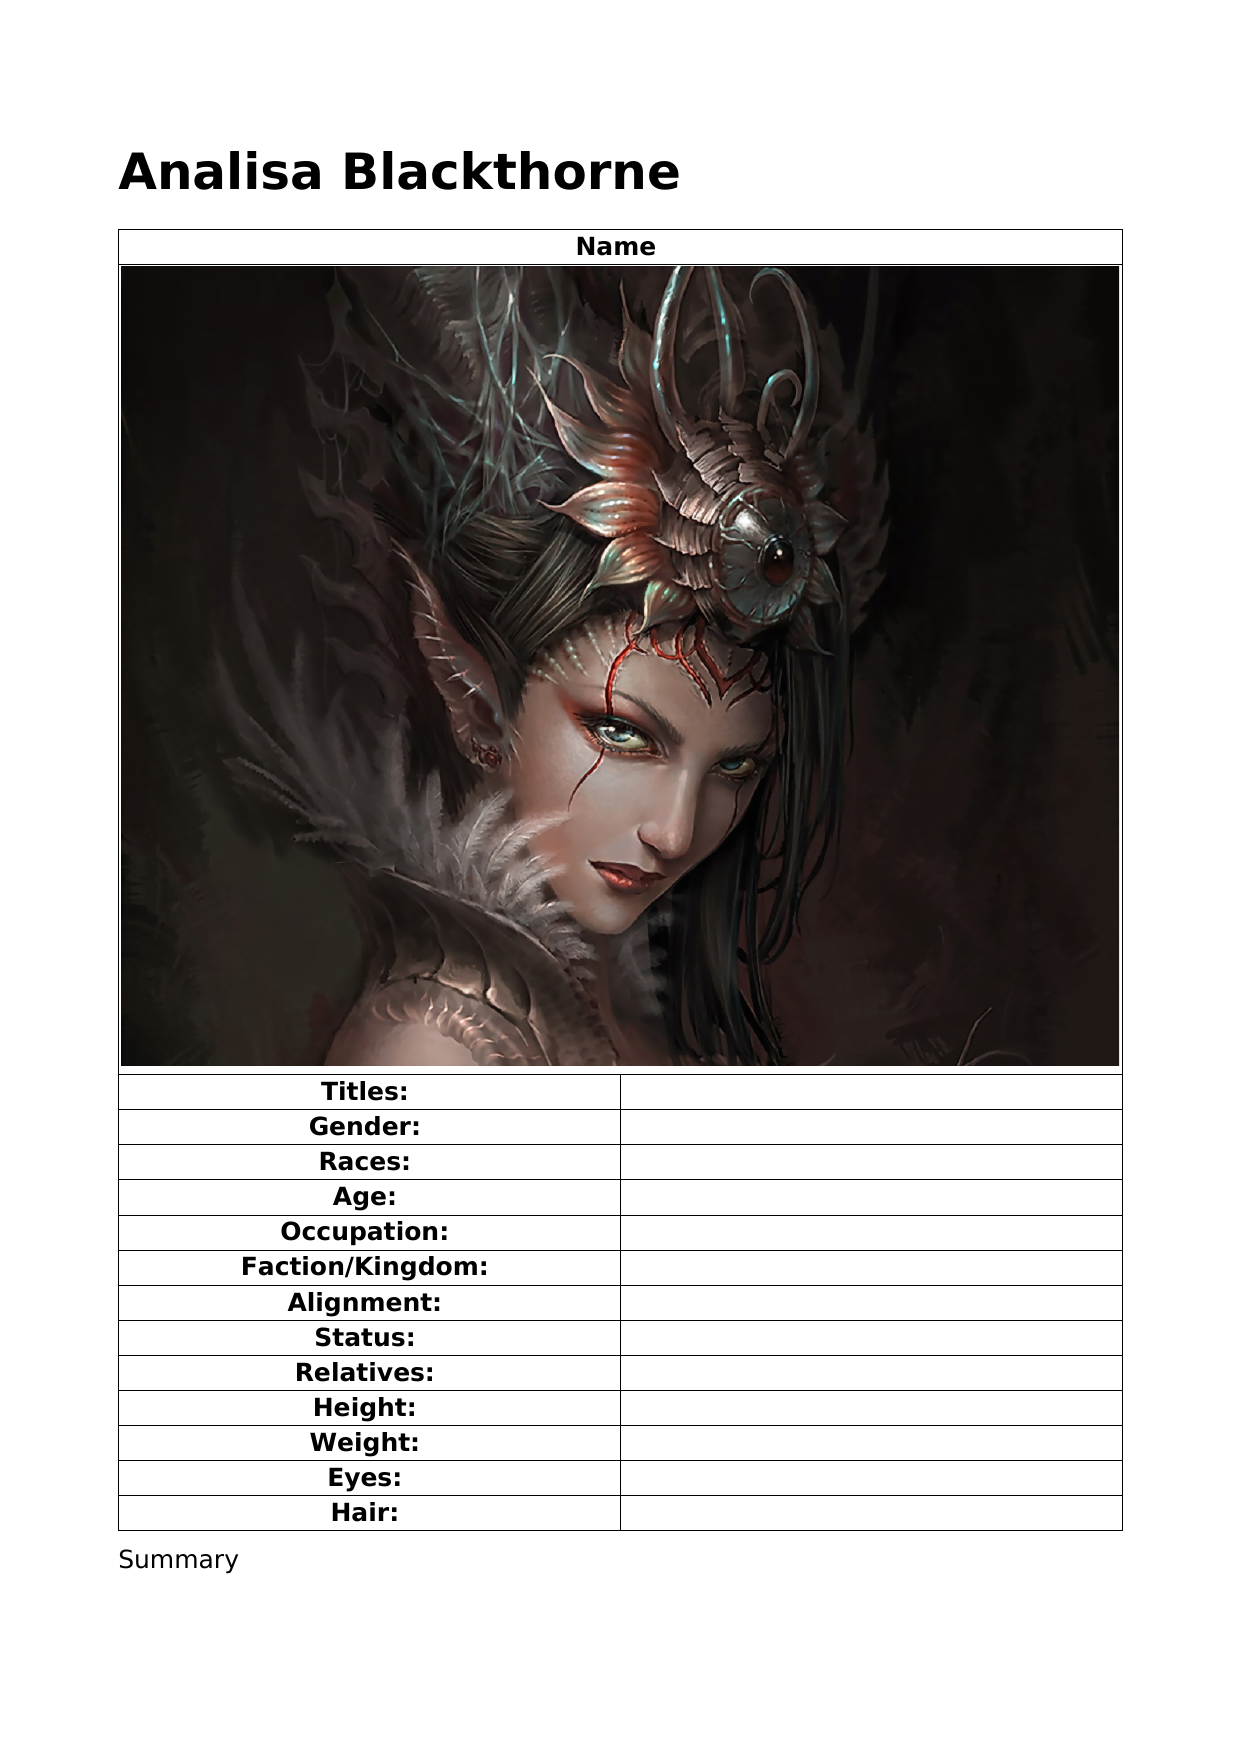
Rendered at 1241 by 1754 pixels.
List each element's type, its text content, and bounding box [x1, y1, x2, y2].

table_cell Occupation: [119, 1216, 620, 1249]
table_cell Faction/Kingdom: [119, 1251, 620, 1285]
table_cell Height: [119, 1391, 620, 1425]
table_cell [621, 1391, 1122, 1425]
table_cell Age: [119, 1180, 620, 1214]
table_cell [621, 1110, 1122, 1144]
table_cell [621, 1321, 1122, 1355]
table_cell [621, 1180, 1122, 1214]
table_header Name [119, 230, 1122, 264]
table_cell Races: [119, 1145, 620, 1179]
table_cell Gender: [119, 1110, 620, 1144]
table_cell [621, 1075, 1122, 1109]
table_cell Hair: [119, 1496, 620, 1530]
table_cell [119, 265, 1122, 1074]
text Summary [118, 1545, 1122, 1574]
table_cell Weight: [119, 1426, 620, 1460]
table_cell [621, 1426, 1122, 1460]
table_cell Alignment: [119, 1286, 620, 1320]
table_cell [621, 1251, 1122, 1285]
table_cell Relatives: [119, 1356, 620, 1390]
table_cell Eyes: [119, 1461, 620, 1495]
table_cell Status: [119, 1321, 620, 1355]
picture [121, 266, 1120, 1066]
table_cell [621, 1461, 1122, 1495]
table_cell Titles: [119, 1075, 620, 1109]
table_cell [621, 1356, 1122, 1390]
table_cell [621, 1216, 1122, 1249]
table_cell [621, 1286, 1122, 1320]
table_cell [621, 1496, 1122, 1530]
subtitle Analisa Blackthorne [118, 143, 1122, 201]
table_cell [621, 1145, 1122, 1179]
